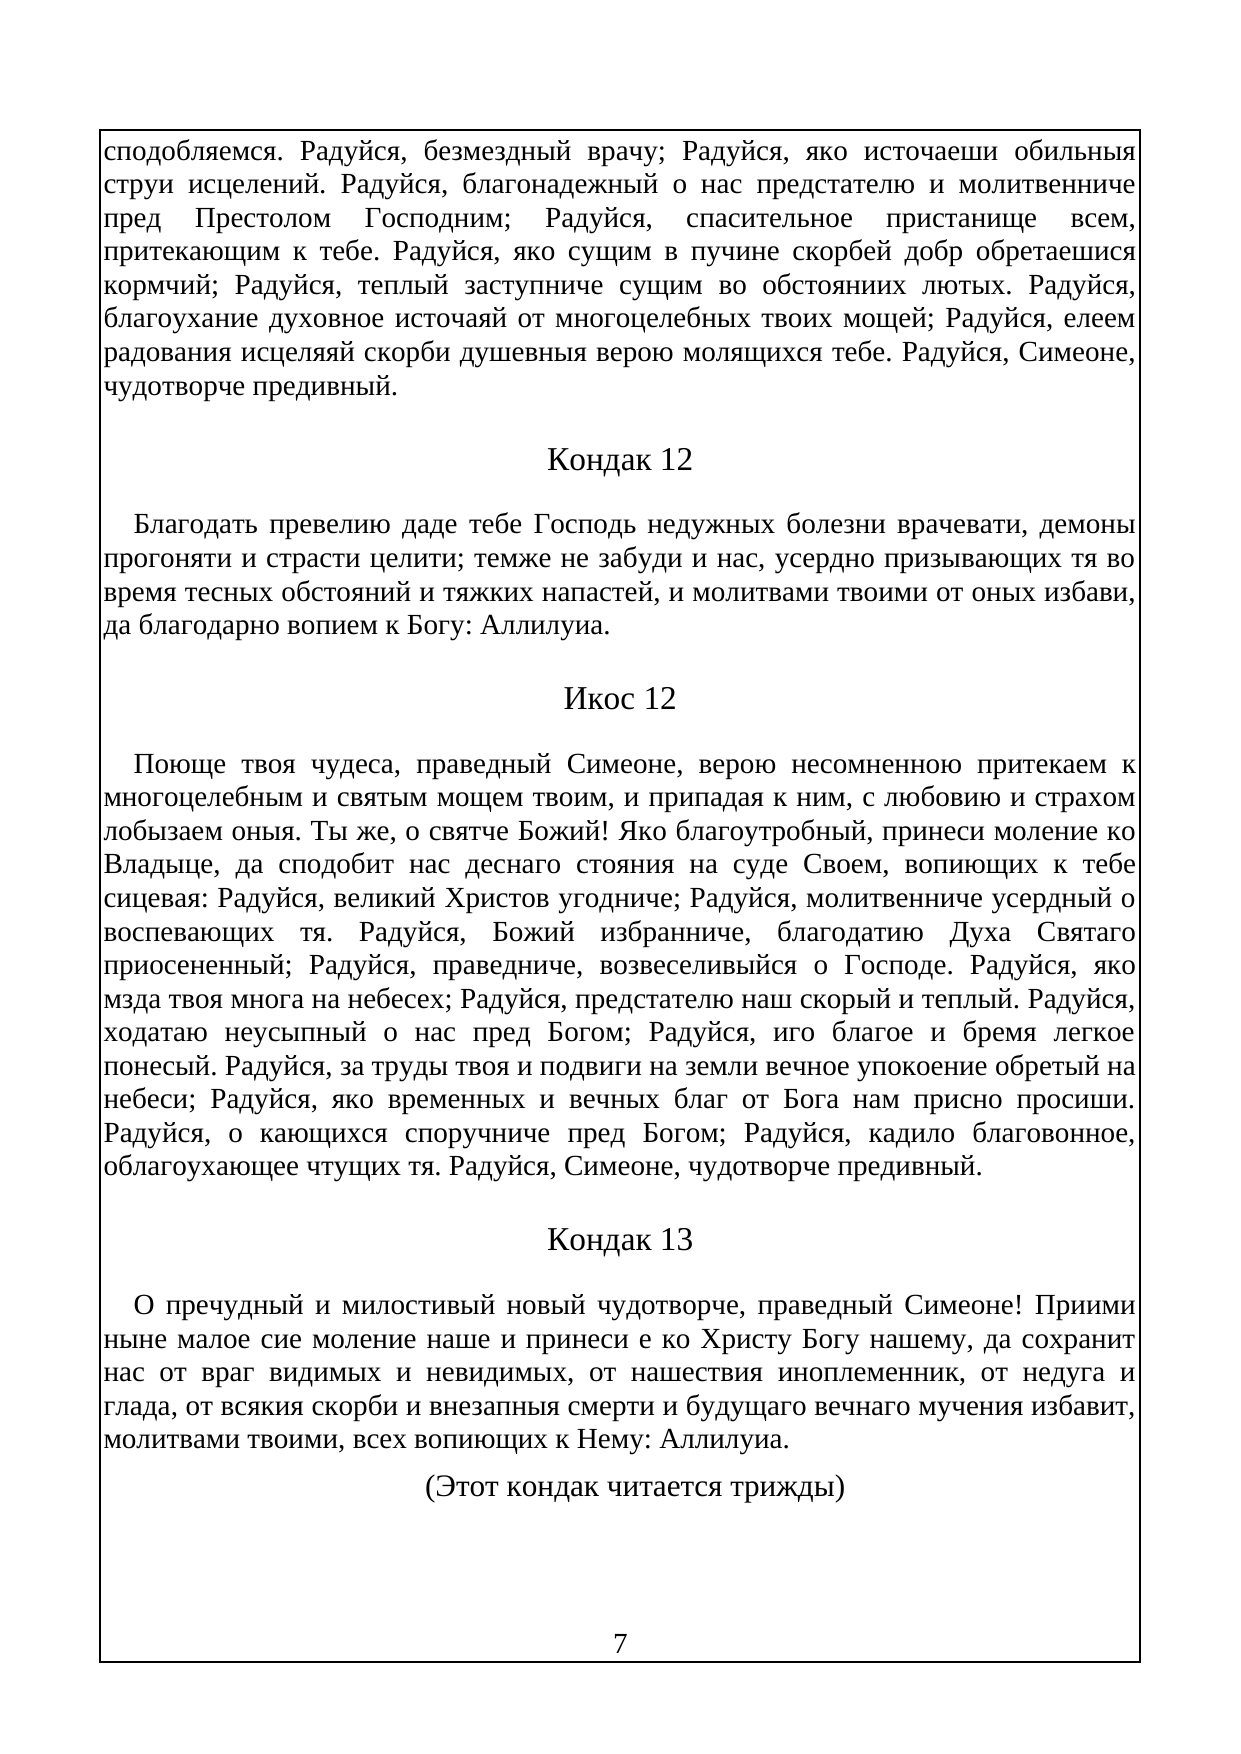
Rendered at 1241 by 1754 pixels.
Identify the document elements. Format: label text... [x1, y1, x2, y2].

text О пречудный и милостивый новый чудотворче, праведный Симеоне! Приими ныне малое сие моление наше и принеси е ко Христу Богу нашему, да сохранит нас от враг видимых и невидимых, от нашествия иноплеменник, от недуга и глада, от всякия скорби и внезапныя смерти и будущаго вечнаго мучения избавит, молитвами твоими, всех вопиющих к Нему: Аллилуиа. [103, 1287, 1137, 1455]
subtitle Икос 12 [103, 678, 1137, 717]
text Благодать превелию даде тебе Господь недужных болезни врачевати, демоны прогоняти и страсти целити; темже не забуди и нас, усердно призывающих тя во время тесных обстояний и тяжких напастей, и молитвами твоими от оных избави, да благодарно вопием к Богу: Аллилуиа. [103, 507, 1137, 641]
text (Этот кондак читается трижды) [103, 1468, 1137, 1503]
subtitle Кондак 12 [103, 439, 1137, 477]
text Поюще твоя чудеса, праведный Симеоне, верою несомненною притекаем к многоцелебным и святым мощем твоим, и припадая к ним, с любовию и страхом лобызаем оныя. Ты же, о святче Божий! Яко благоутробный, принеси моление ко Владыце, да сподобит нас деснаго стояния на суде Своем, вопиющих к тебе сицевая: Радуйся, великий Христов угодниче; Радуйся, молитвенниче усердный о воспевающих тя. Радуйся, Божий избранниче, благодатию Духа Святаго приосененный; Радуйся, праведниче, возвеселивыйся о Господе. Радуйся, яко мзда твоя многа на небесех; Радуйся, предстателю наш скорый и теплый. Радуйся, ходатаю неусыпный о нас пред Богом; Радуйся, иго благое и бремя легкое понесый. Радуйся, за труды твоя и подвиги на земли вечное упокоение обретый на небеси; Радуйся, яко временных и вечных благ от Бога нам присно просиши. Радуйся, о кающихся споручниче пред Богом; Радуйся, кадило благовонное, облагоухающее чтущих тя. Радуйся, Симеоне, чудотворче предивный. [103, 746, 1137, 1182]
subtitle Кондак 13 [103, 1219, 1137, 1258]
text сподобляемся. Радуйся, безмездный врачу; Радуйся, яко источаеши обильныя струи исцелений. Радуйся, благонадежный о нас предстателю и молитвенниче пред Престолом Господним; Радуйся, спасительное пристанище всем, притекающим к тебе. Радуйся, яко сущим в пучине скорбей добр обретаешися кормчий; Радуйся, теплый заступниче сущим во обстояниих лютых. Радуйся, благоухание духовное источаяй от многоцелебных твоих мощей; Радуйся, елеем радования исцеляяй скорби душевныя верою молящихся тебе. Радуйся, Симеоне, чудотворче предивный. [103, 133, 1137, 401]
